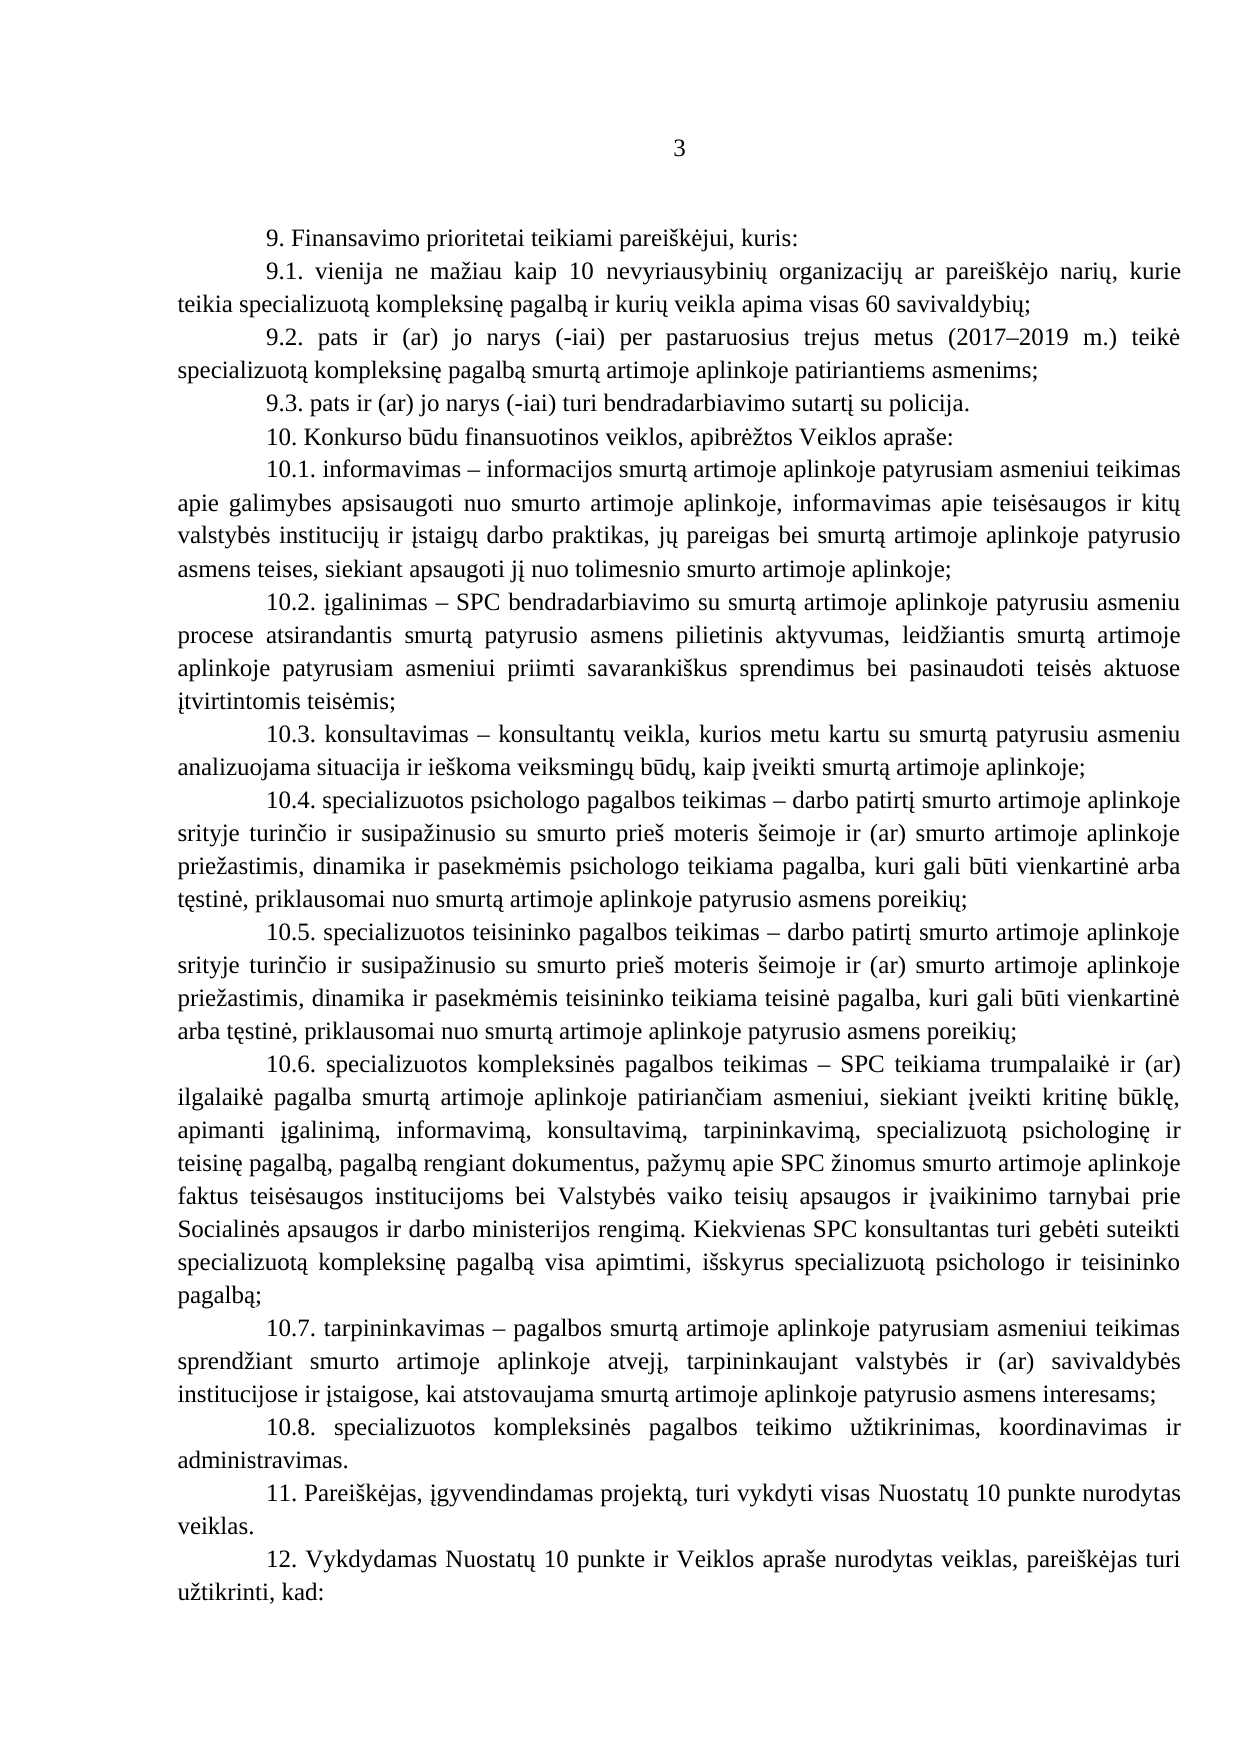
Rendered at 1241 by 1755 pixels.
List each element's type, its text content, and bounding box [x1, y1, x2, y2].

text 10.1. informavimas – informacijos smurtą artimoje aplinkoje patyrusiam asmeniui teikimas apie galimybes apsisaugoti nuo smurto artimoje aplinkoje, informavimas apie teisėsaugos ir kitų valstybės institucijų ir įstaigų darbo praktikas, jų pareigas bei smurtą artimoje aplinkoje patyrusio asmens teises, siekiant apsaugoti jį nuo tolimesnio smurto artimoje aplinkoje; [177, 454, 1181, 582]
text 11. Pareiškėjas, įgyvendindamas projektą, turi vykdyti visas Nuostatų 10 punkte nurodytas veiklas. [177, 1478, 1181, 1540]
text 10.4. specializuotos psichologo pagalbos teikimas – darbo patirtį smurto artimoje aplinkoje srityje turinčio ir susipažinusio su smurto prieš moteris šeimoje ir (ar) smurto artimoje aplinkoje priežastimis, dinamika ir pasekmėmis psichologo teikiama pagalba, kuri gali būti vienkartinė arba tęstinė, priklausomai nuo smurtą artimoje aplinkoje patyrusio asmens poreikių; [177, 785, 1181, 913]
text 10.3. konsultavimas – konsultantų veikla, kurios metu kartu su smurtą patyrusiu asmeniu analizuojama situacija ir ieškoma veiksmingų būdų, kaip įveikti smurtą artimoje aplinkoje; [177, 719, 1181, 781]
text 10.5. specializuotos teisininko pagalbos teikimas – darbo patirtį smurto artimoje aplinkoje srityje turinčio ir susipažinusio su smurto prieš moteris šeimoje ir (ar) smurto artimoje aplinkoje priežastimis, dinamika ir pasekmėmis teisininko teikiama teisinė pagalba, kuri gali būti vienkartinė arba tęstinė, priklausomai nuo smurtą artimoje aplinkoje patyrusio asmens poreikių; [177, 917, 1181, 1045]
text 9.3. pats ir (ar) jo narys (-iai) turi bendradarbiavimo sutartį su policija. [177, 388, 1181, 417]
text 12. Vykdydamas Nuostatų 10 punkte ir Veiklos apraše nurodytas veiklas, pareiškėjas turi užtikrinti, kad: [177, 1544, 1181, 1606]
text 10.6. specializuotos kompleksinės pagalbos teikimas – SPC teikiama trumpalaikė ir (ar) ilgalaikė pagalba smurtą artimoje aplinkoje patiriančiam asmeniui, siekiant įveikti kritinę būklę, apimanti įgalinimą, informavimą, konsultavimą, tarpininkavimą, specializuotą psichologinę ir teisinę pagalbą, pagalbą rengiant dokumentus, pažymų apie SPC žinomus smurto artimoje aplinkoje faktus teisėsaugos institucijoms bei Valstybės vaiko teisių apsaugos ir įvaikinimo tarnybai prie Socialinės apsaugos ir darbo ministerijos rengimą. Kiekvienas SPC konsultantas turi gebėti suteikti specializuotą kompleksinę pagalbą visa apimtimi, išskyrus specializuotą psichologo ir teisininko pagalbą; [177, 1049, 1181, 1309]
text 10.7. tarpininkavimas – pagalbos smurtą artimoje aplinkoje patyrusiam asmeniui teikimas sprendžiant smurto artimoje aplinkoje atvejį, tarpininkaujant valstybės ir (ar) savivaldybės institucijose ir įstaigose, kai atstovaujama smurtą artimoje aplinkoje patyrusio asmens interesams; [177, 1313, 1181, 1408]
text 10.2. įgalinimas – SPC bendradarbiavimo su smurtą artimoje aplinkoje patyrusiu asmeniu procese atsirandantis smurtą patyrusio asmens pilietinis aktyvumas, leidžiantis smurtą artimoje aplinkoje patyrusiam asmeniui priimti savarankiškus sprendimus bei pasinaudoti teisės aktuose įtvirtintomis teisėmis; [177, 587, 1181, 714]
text 9.1. vienija ne mažiau kaip 10 nevyriausybinių organizacijų ar pareiškėjo narių, kurie teikia specializuotą kompleksinę pagalbą ir kurių veikla apima visas 60 savivaldybių; [177, 256, 1181, 318]
text 9.2. pats ir (ar) jo narys (-iai) per pastaruosius trejus metus (2017–2019 m.) teikė specializuotą kompleksinę pagalbą smurtą artimoje aplinkoje patiriantiems asmenims; [177, 322, 1181, 384]
text 9. Finansavimo prioritetai teikiami pareiškėjui, kuris: [177, 223, 1181, 252]
text 10. Konkurso būdu finansuotinos veiklos, apibrėžtos Veiklos apraše: [177, 422, 1181, 450]
text 10.8. specializuotos kompleksinės pagalbos teikimo užtikrinimas, koordinavimas ir administravimas. [177, 1412, 1181, 1474]
